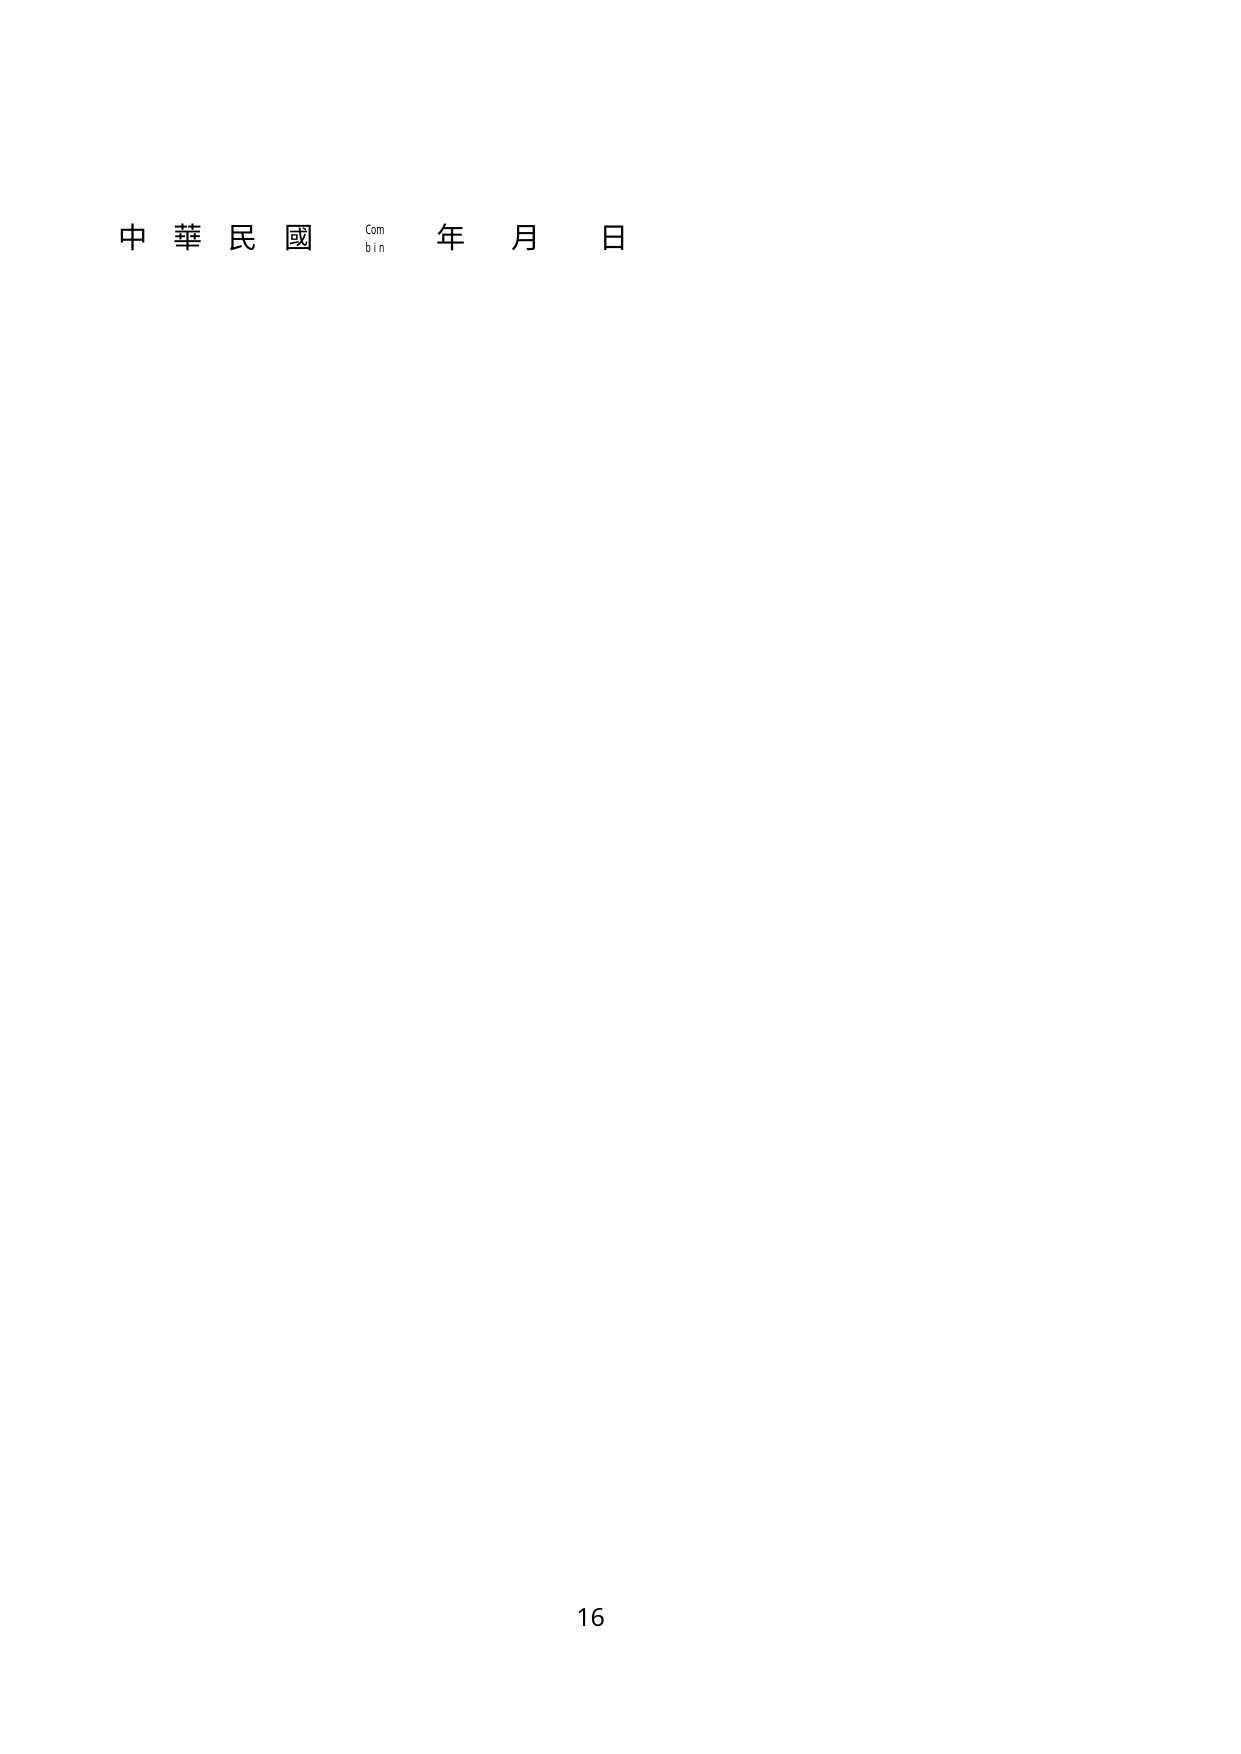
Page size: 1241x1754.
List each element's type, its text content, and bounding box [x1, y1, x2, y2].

text 中 華 民 國 Combin 年 月 日 [118, 199, 1063, 274]
